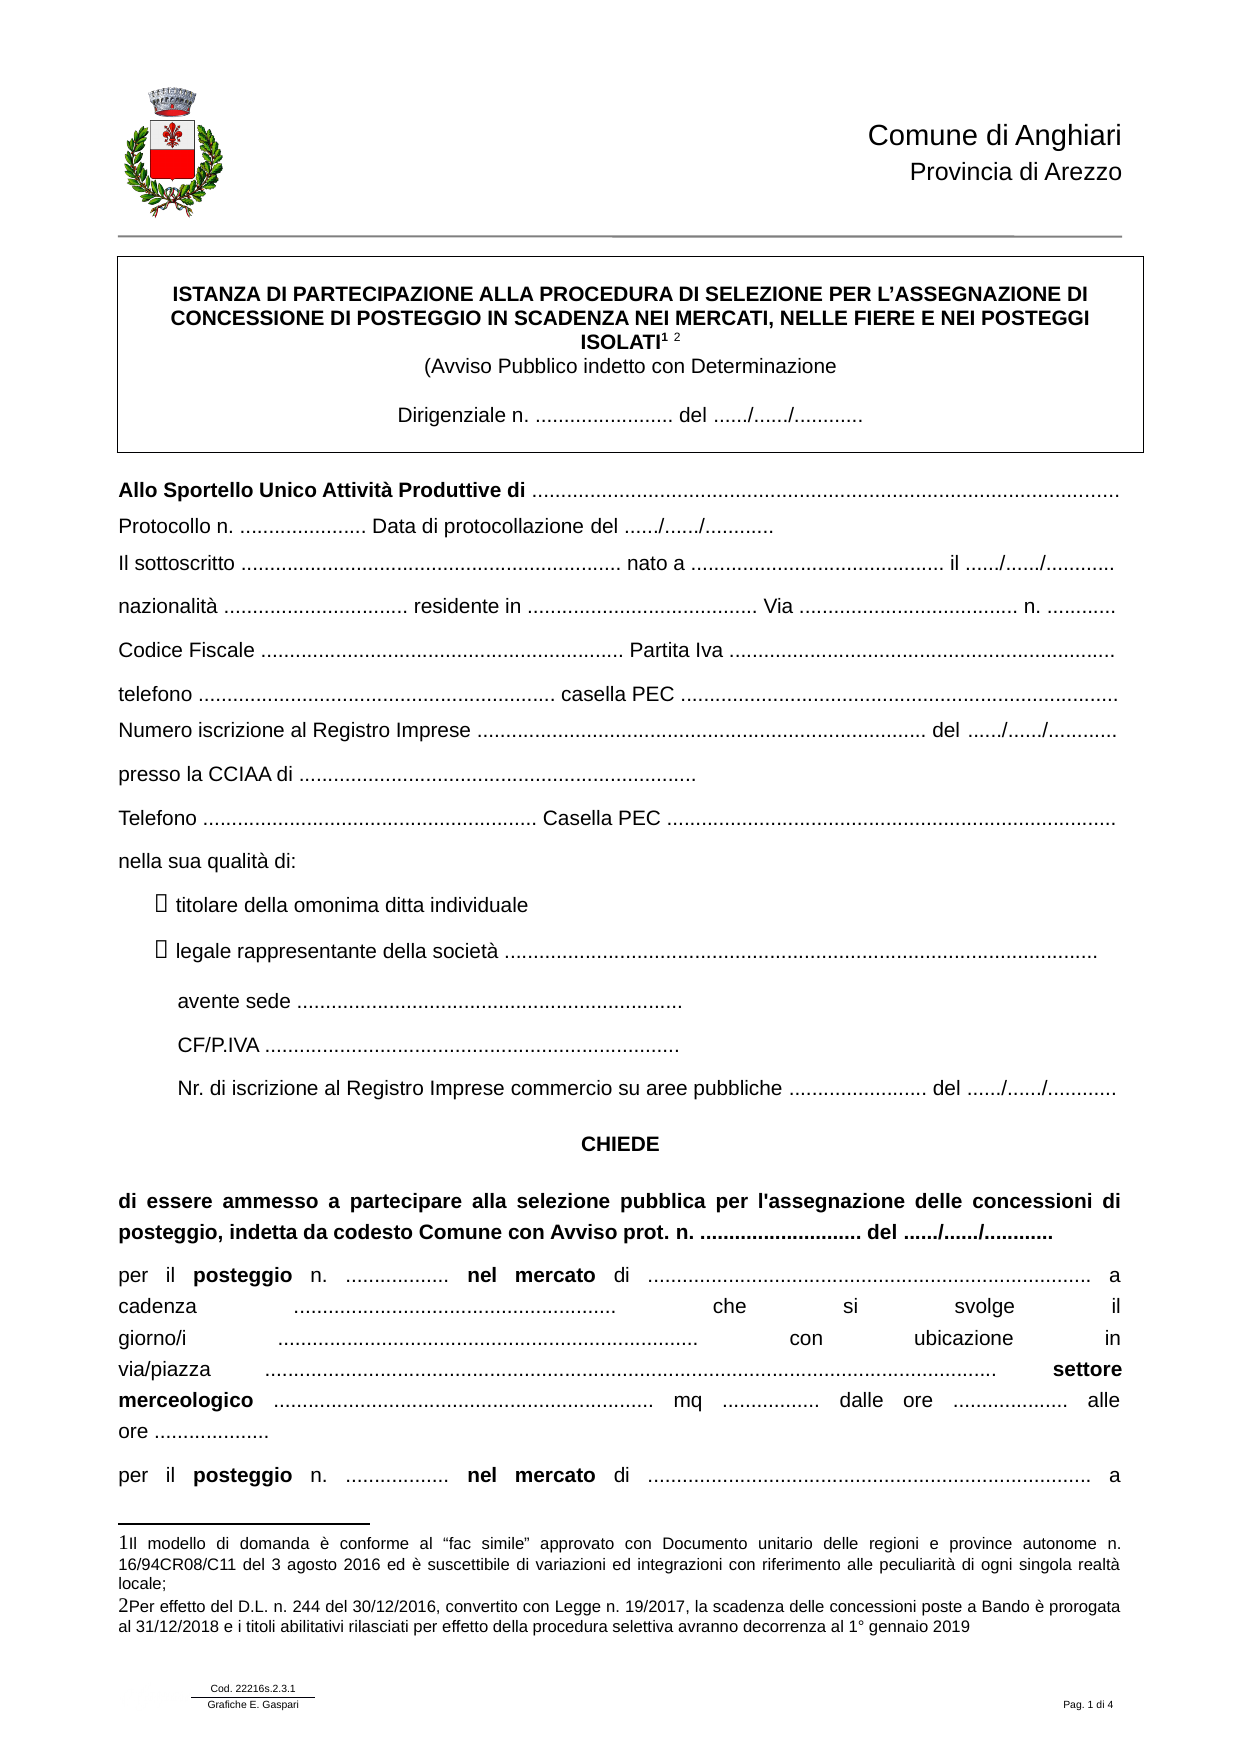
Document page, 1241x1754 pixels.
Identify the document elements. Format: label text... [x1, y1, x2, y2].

text presso la CCIAA di ..................................................................... [118, 762, 1122, 786]
text CHIEDE [118, 1132, 1122, 1156]
text avente sede ................................................................... [177, 989, 1122, 1013]
text CF/P.IVA ........................................................................ [177, 1032, 1122, 1056]
text Provincia di Arezzo [224, 157, 1122, 185]
text Nr. di iscrizione al Registro Imprese commercio su aree pubbliche ........................ del ....../....../............ [177, 1076, 1122, 1100]
text  legale rappresentante della società ....................................................................................................... [153, 932, 1122, 966]
text nella sua qualità di: [118, 849, 1122, 873]
text nazionalità ................................ residente in ........................................ Via ...................................... n. ............ [118, 594, 1122, 618]
text di essere ammesso a partecipare alla selezione pubblica per l'assegnazione delle concessioni di posteggio, indetta da codesto Comune con Avviso prot. n. ............................ del ....../....../............ [118, 1188, 1122, 1243]
text  titolare della omonima ditta individuale [153, 886, 1122, 919]
text Codice Fiscale ............................................................... Partita Iva ................................................................... [118, 638, 1122, 662]
text Telefono .......................................................... Casella PEC .............................................................................. [118, 805, 1122, 829]
text Il sottoscritto .................................................................. nato a ............................................ il ....../....../............ [118, 551, 1122, 575]
text Allo Sportello Unico Attività Produttive di [118, 478, 1122, 502]
text telefono .............................................................. casella PEC ............................................................................ [118, 682, 1122, 706]
picture [122, 87, 224, 219]
text Numero iscrizione al Registro Imprese .............................................................................. del ....../....../............ [118, 718, 1122, 742]
table_header ISTANZA DI PARTECIPAZIONE ALLA PROCEDURA DI SELEZIONE PER L’ASSEGNAZIONE DI CONCESSIONE DI POSTEGGIO IN SCADENZA NEI MERCATI, NELLE FIERE E NEI POSTEGGI ISOLATI (Avviso Pubblico indetto con Determinazione Dirigenziale n. ........................ del ....../....../............ [118, 257, 1143, 452]
text Protocollo n. ...................... Data di protocollazione del ....../....../............ [118, 514, 1122, 538]
text Comune di Anghiari [224, 118, 1122, 152]
text per il posteggio n. .................. nel mercato di ............................................................................. a cadenza ........................................................ che si svolge il giorno/i ......................................................................... con ubicazione in via/piazza ............................................................................................................................... settore merceologico .................................................................. mq ................. dalle ore .................... alle ore .................... [118, 1263, 1122, 1443]
text per il posteggio n. .................. nel mercato di ............................................................................. a [118, 1463, 1122, 1487]
